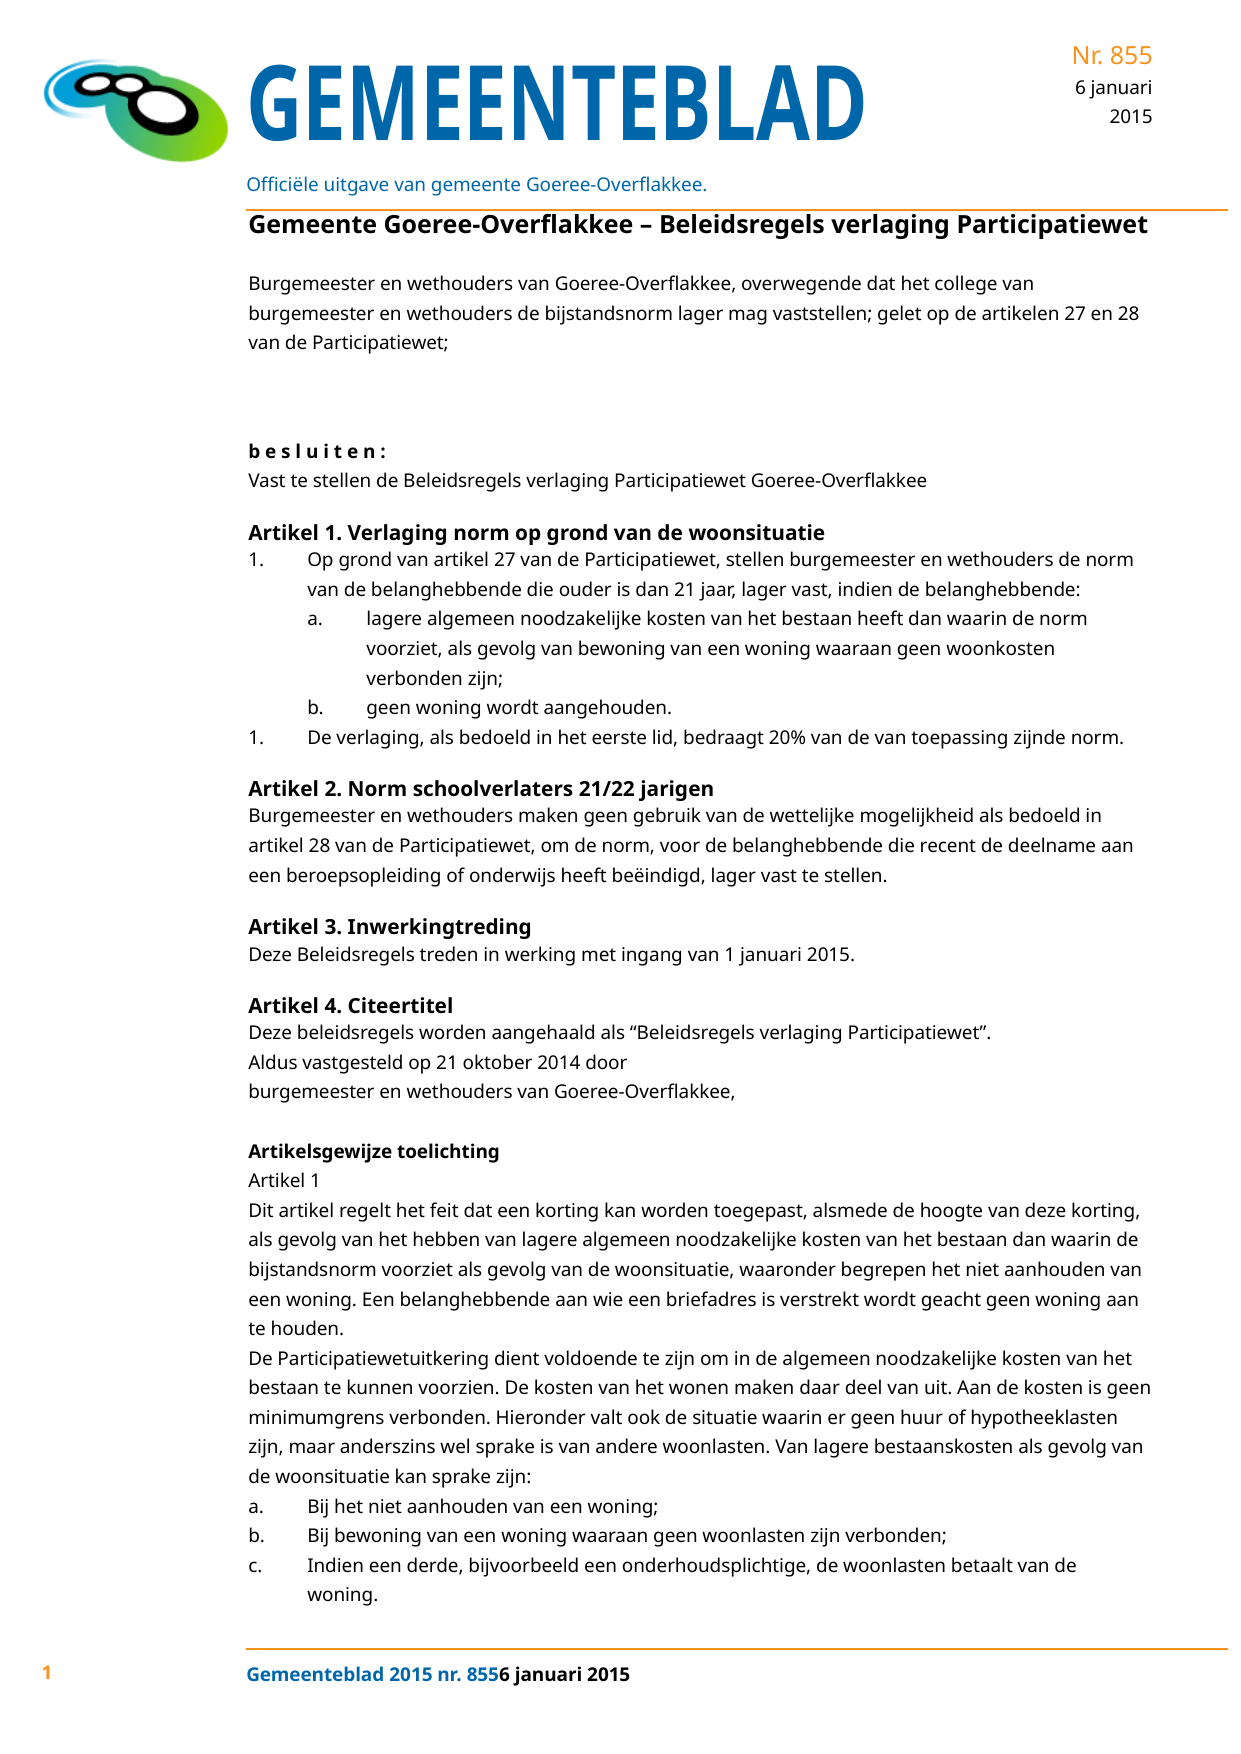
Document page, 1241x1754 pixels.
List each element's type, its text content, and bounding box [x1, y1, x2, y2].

text Artikelsgewijze toelichting [248, 1138, 1152, 1164]
text Burgemeester en wethouders van Goeree-Overflakkee, overwegende dat het college van burgemeester en wethouders de bijstandsnorm lager mag vaststellen; gelet op de artikelen 27 en 28 van de Participatiewet; [248, 270, 1152, 355]
picture [41, 47, 231, 172]
text b e s l u i t e n : [248, 438, 1152, 464]
list De verlaging, als bedoeld in het eerste lid, bedraagt 20% van de van toepassing zijnde norm. [248, 724, 1152, 749]
text Burgemeester en wethouders maken geen gebruik van de wettelijke mogelijkheid als bedoeld in artikel 28 van de Participatiewet, om de norm, voor de belanghebbende die recent de deelname aan een beroepsopleiding of onderwijs heeft beëindigd, lager vast te stellen. [248, 803, 1152, 888]
text Gemeente Goeree-Overflakkee – Beleidsregels verlaging Participatiewet [248, 211, 1152, 241]
text Artikel 1. Verlaging norm op grond van de woonsituatie [248, 518, 1152, 546]
list Indien een derde, bijvoorbeeld een onderhoudsplichtige, de woonlasten betaalt van de woning. [248, 1552, 1152, 1607]
list Bij het niet aanhouden van een woning; [248, 1493, 1152, 1519]
text Artikel 2. Norm schoolverlaters 21/22 jarigen [248, 774, 1152, 803]
text Artikel 1 [248, 1167, 1152, 1193]
text Aldus vastgesteld op 21 oktober 2014 door [248, 1049, 1152, 1075]
text Artikel 3. Inwerkingtreding [248, 912, 1152, 941]
text Dit artikel regelt het feit dat een korting kan worden toegepast, alsmede de hoogte van deze korting, als gevolg van het hebben van lagere algemeen noodzakelijke kosten van het bestaan dan waarin de bijstandsnorm voorziet als gevolg van de woonsituatie, waaronder begrepen het niet aanhouden van een woning. Een belanghebbende aan wie een briefadres is verstrekt wordt geacht geen woning aan te houden. [248, 1197, 1152, 1341]
text Artikel 4. Citeertitel [248, 991, 1152, 1019]
list geen woning wordt aangehouden. [307, 694, 1152, 720]
text Vast te stellen de Beleidsregels verlaging Participatiewet Goeree-Overflakkee [248, 467, 1152, 493]
text Deze beleidsregels worden aangehaald als “Beleidsregels verlaging Participatiewet”. [248, 1019, 1152, 1045]
text De Participatiewetuitkering dient voldoende te zijn om in de algemeen noodzakelijke kosten van het bestaan te kunnen voorzien. De kosten van het wonen maken daar deel van uit. Aan de kosten is geen minimumgrens verbonden. Hieronder valt ook de situatie waarin er geen huur of hypotheeklasten zijn, maar anderszins wel sprake is van andere woonlasten. Van lagere bestaanskosten als gevolg van de woonsituatie kan sprake zijn: [248, 1345, 1152, 1489]
list Op grond van artikel 27 van de Participatiewet, stellen burgemeester en wethouders de norm van de belanghebbende die ouder is dan 21 jaar, lager vast, indien de belanghebbende: [248, 546, 1152, 602]
list lagere algemeen noodzakelijke kosten van het bestaan heeft dan waarin de norm voorziet, als gevolg van bewoning van een woning waaraan geen woonkosten verbonden zijn; [307, 606, 1152, 690]
text burgemeester en wethouders van Goeree-Overflakkee, [248, 1079, 1152, 1104]
list Bij bewoning van een woning waaraan geen woonlasten zijn verbonden; [248, 1522, 1152, 1548]
text Deze Beleidsregels treden in werking met ingang van 1 januari 2015. [248, 941, 1152, 966]
